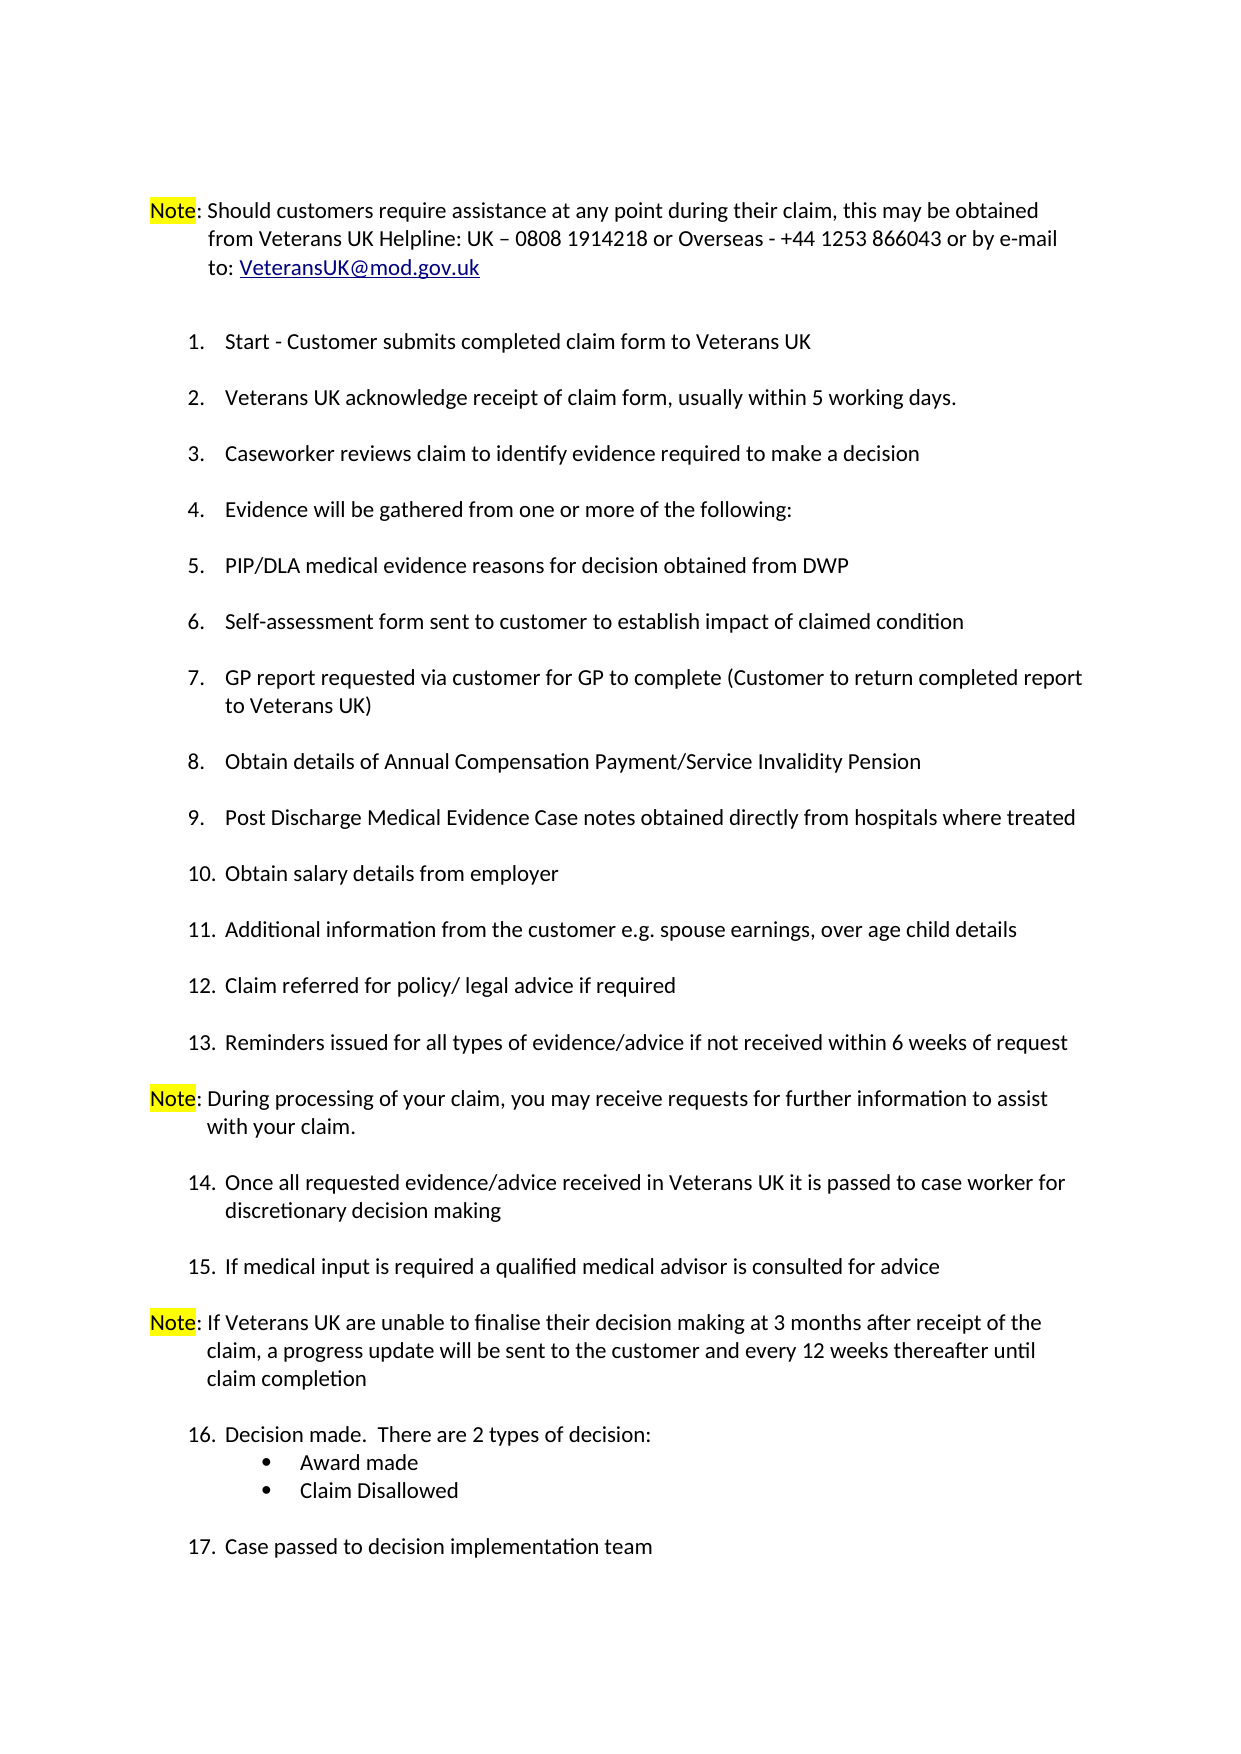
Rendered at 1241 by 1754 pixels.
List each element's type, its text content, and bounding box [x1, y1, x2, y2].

list Veterans UK acknowledge receipt of claim form, usually within 5 working days. [187, 383, 1090, 439]
list Obtain salary details from employer [187, 859, 1090, 916]
list Award made [262, 1448, 1090, 1476]
text Note: Should customers require assistance at any point during their claim, this may be obtained [150, 197, 1090, 224]
list Decision made. There are 2 types of decision: [187, 1420, 1090, 1448]
list Additional information from the customer e.g. spouse earnings, over age child details [187, 916, 1090, 972]
text Note: If Veterans UK are unable to finalise their decision making at 3 months after receipt of the [150, 1308, 1090, 1336]
list Post Discharge Medical Evidence Case notes obtained directly from hospitals where treated [187, 803, 1090, 859]
list Evidence will be gathered from one or more of the following: [187, 495, 1090, 551]
list If medical input is required a qualified medical advisor is consulted for advice [187, 1252, 1090, 1280]
list Once all requested evidence/advice received in Veterans UK it is passed to case worker for discretionary decision making [187, 1168, 1090, 1252]
list Reminders issued for all types of evidence/advice if not received within 6 weeks of request [187, 1028, 1090, 1084]
list Claim referred for policy/ legal advice if required [187, 972, 1090, 1028]
list Case passed to decision implementation team [187, 1532, 1090, 1560]
text Note: During processing of your claim, you may receive requests for further information to assist with your claim. [150, 1084, 1090, 1168]
list Caseworker reviews claim to identify evidence required to make a decision [187, 439, 1090, 495]
text from Veterans UK Helpline: UK – 0808 1914218 or Overseas - +44 1253 866043 or by e-mail [150, 224, 1090, 253]
list Self-assessment form sent to customer to establish impact of claimed condition [187, 607, 1090, 663]
list Start - Customer submits completed claim form to Veterans UK [187, 327, 1090, 383]
list Obtain details of Annual Compensation Payment/Service Invalidity Pension [187, 747, 1090, 803]
list PIP/DLA medical evidence reasons for decision obtained from DWP [187, 551, 1090, 607]
text to: VeteransUK@mod.gov.uk [150, 253, 1090, 281]
list Claim Disallowed [262, 1476, 1090, 1532]
list GP report requested via customer for GP to complete (Customer to return completed report to Veterans UK) [187, 663, 1090, 747]
text claim, a progress update will be sent to the customer and every 12 weeks thereafter until claim completion [150, 1336, 1090, 1420]
